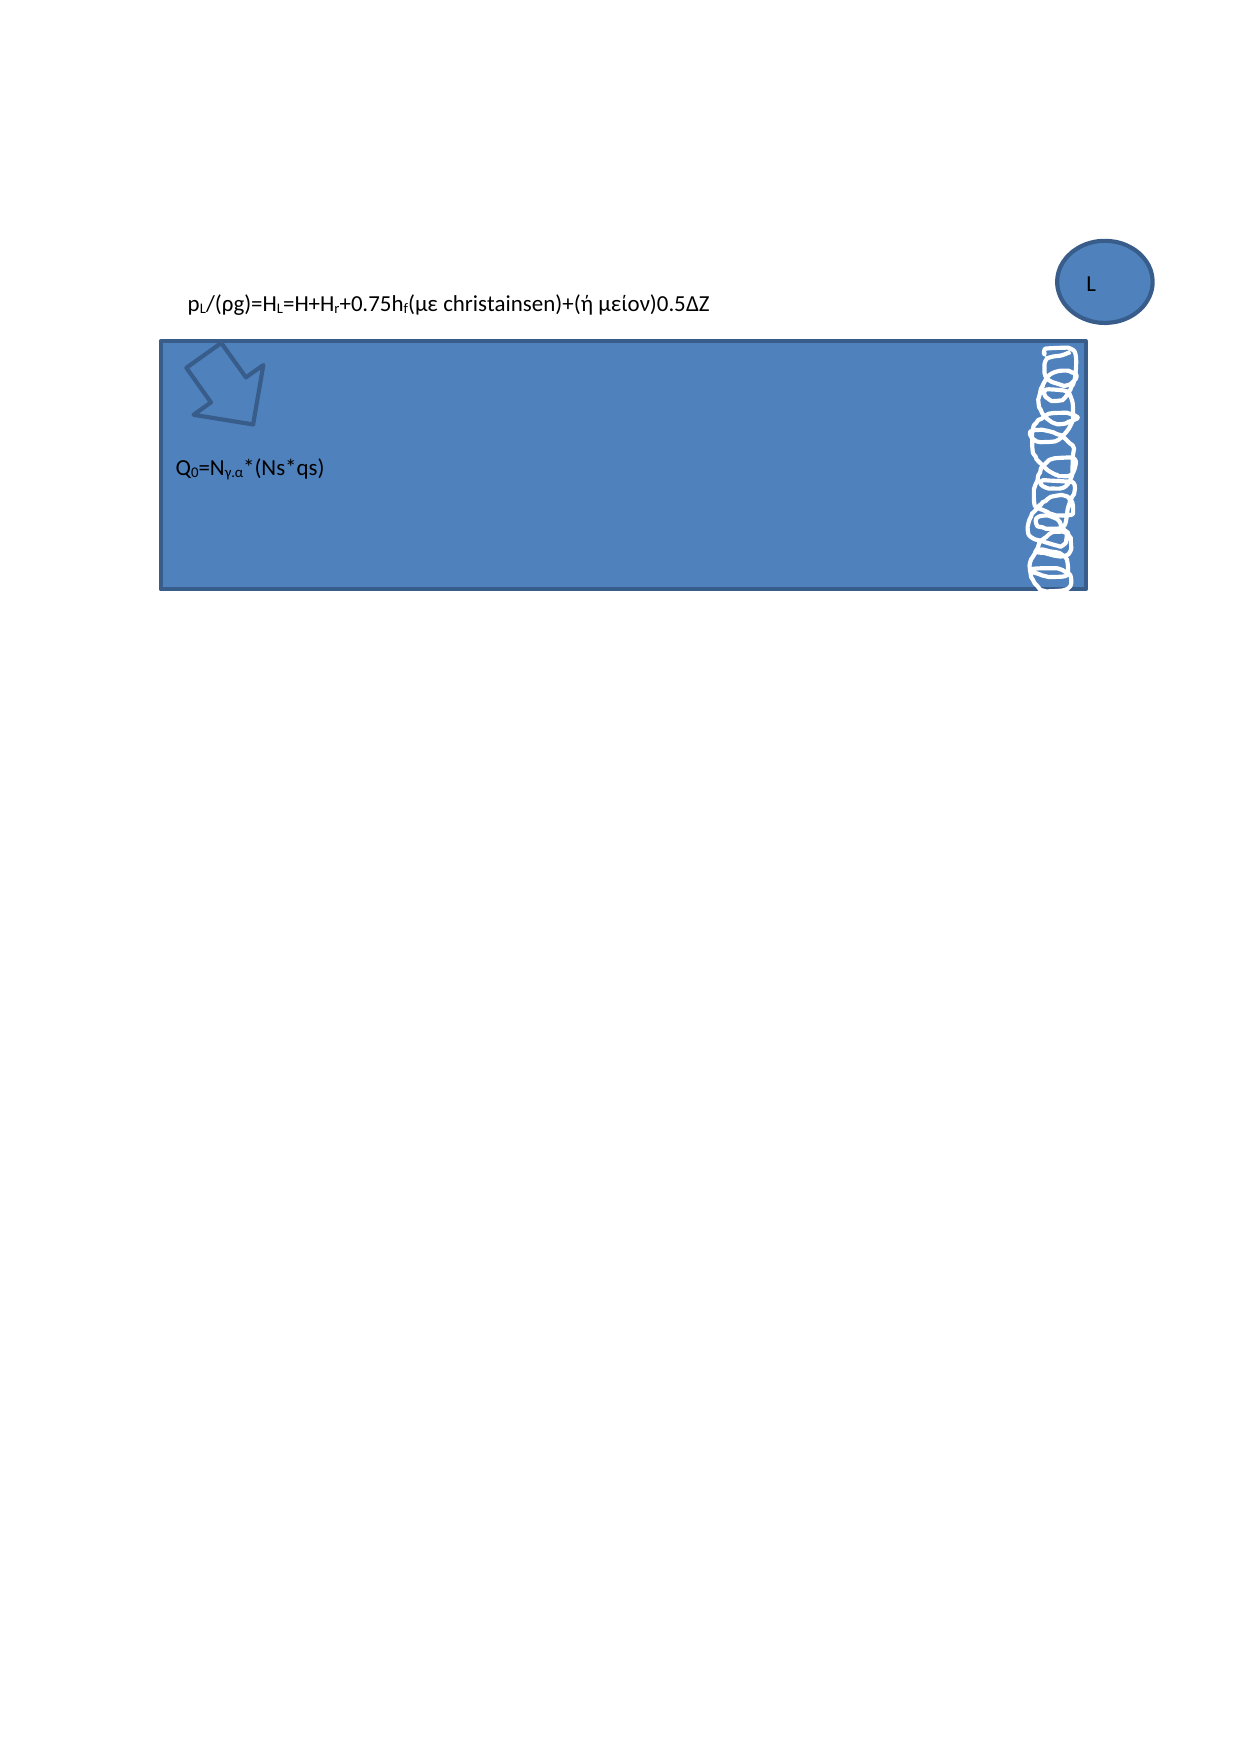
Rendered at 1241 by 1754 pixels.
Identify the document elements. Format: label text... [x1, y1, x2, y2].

text pL/(ρg)=HL=H+Hr+0.75hf(με christainsen)+(ή μείον)0.5ΔΖ [187, 289, 1053, 317]
